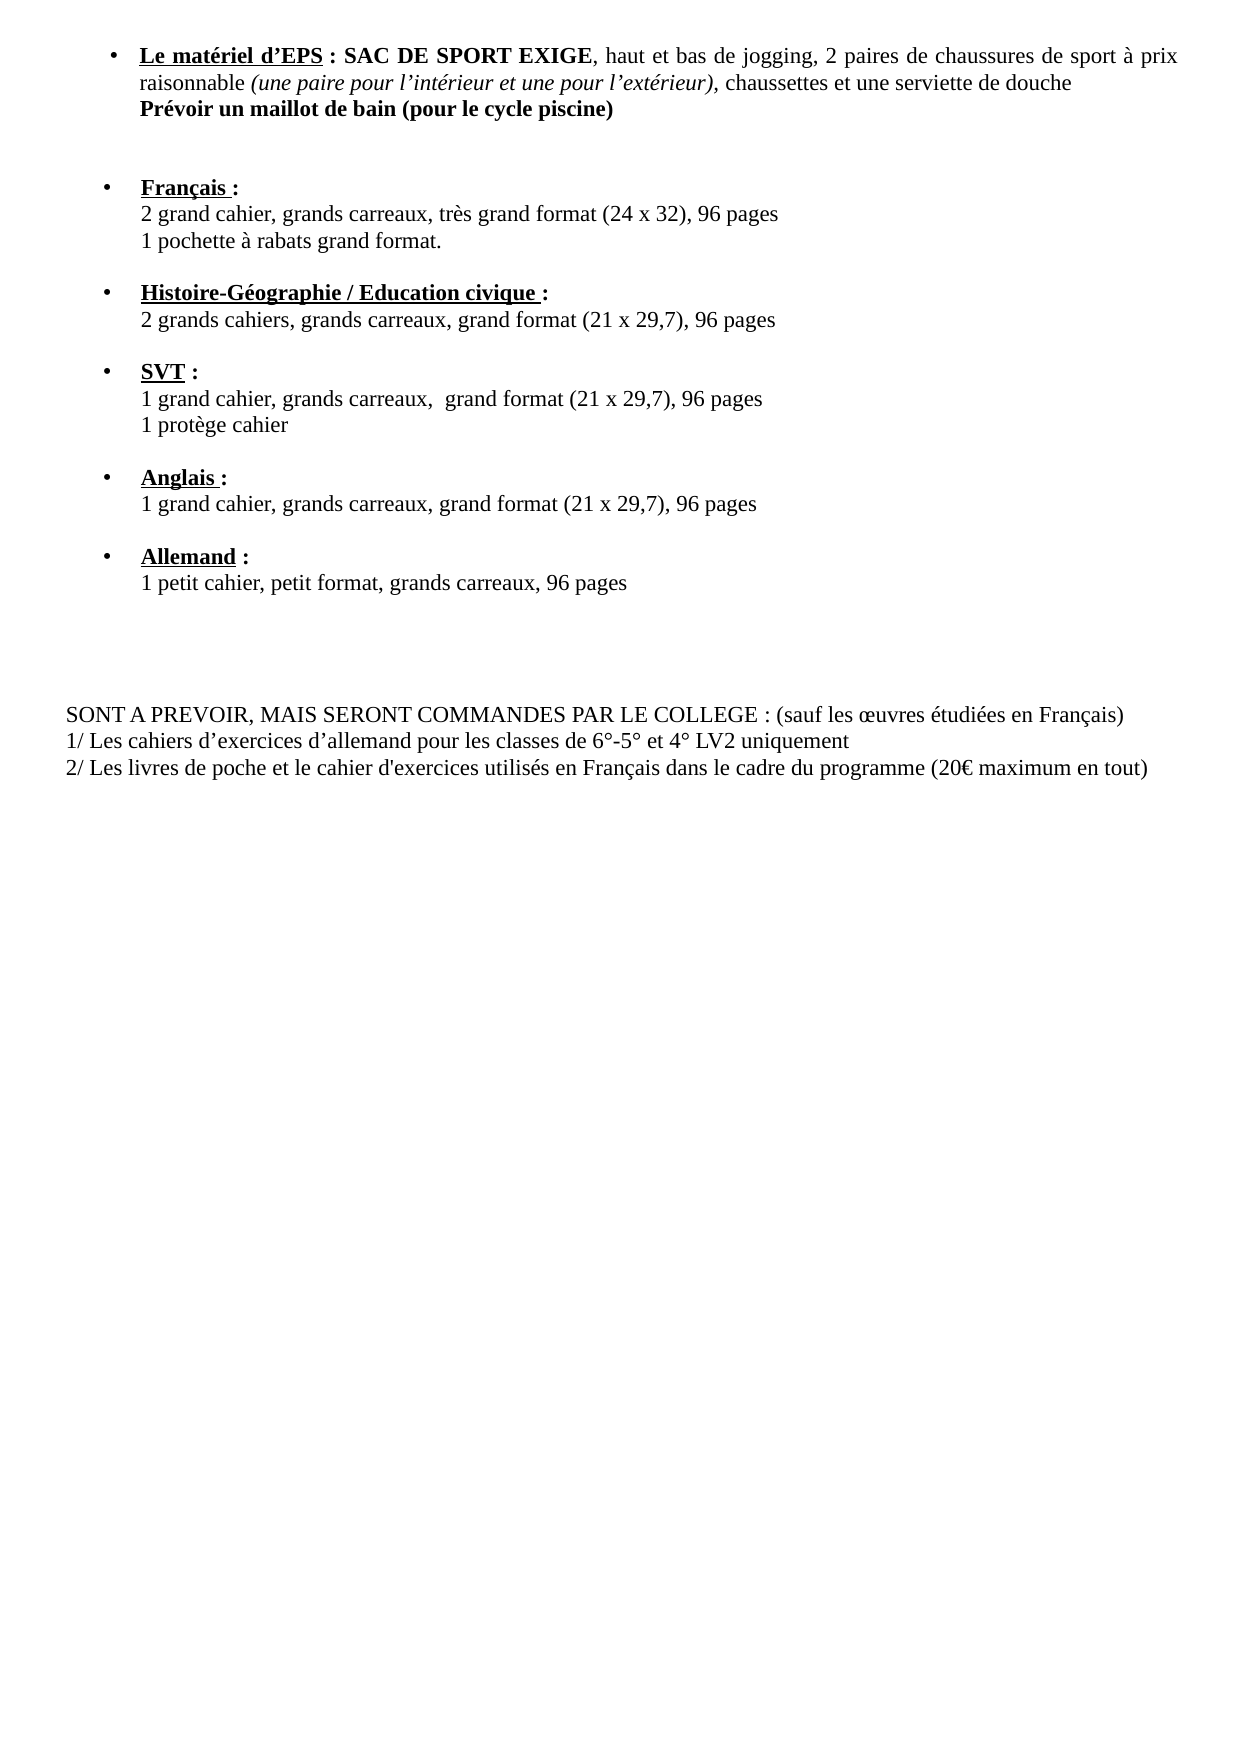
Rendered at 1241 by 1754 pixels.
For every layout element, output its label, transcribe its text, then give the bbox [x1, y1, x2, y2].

text SONT A PREVOIR, MAIS SERONT COMMANDES PAR LE COLLEGE : (sauf les œuvres étudiées en Français) [66, 701, 1180, 727]
text 1/ Les cahiers d’exercices d’allemand pour les classes de 6°-5° et 4° LV2 uniquement [66, 727, 1180, 754]
list Allemand : [103, 543, 1180, 569]
list Français : [103, 174, 1180, 200]
list SVT : [103, 358, 1180, 385]
list Le matériel d’EPS : SAC DE SPORT EXIGE, haut et bas de jogging, 2 paires de chaussures de sport à prix raisonnable (une paire pour l’intérieur et une pour l’extérieur), chaussettes et une serviette de douche [110, 42, 1180, 95]
list 1 pochette à rabats grand format. [103, 227, 1180, 253]
text 2/ Les livres de poche et le cahier d'exercices utilisés en Français dans le cadre du programme (20€ maximum en tout) [66, 754, 1180, 780]
list Histoire-Géographie / Education civique : [103, 279, 1180, 306]
list Anglais : [103, 464, 1180, 490]
list 1 grand cahier, grands carreaux, grand format (21 x 29,7), 96 pages [103, 490, 1180, 517]
list 2 grand cahier, grands carreaux, très grand format (24 x 32), 96 pages [103, 200, 1180, 227]
list 1 protège cahier [103, 411, 1180, 437]
list 1 petit cahier, petit format, grands carreaux, 96 pages [103, 569, 1180, 596]
list 1 grand cahier, grands carreaux, grand format (21 x 29,7), 96 pages [103, 385, 1180, 411]
text Prévoir un maillot de bain (pour le cycle piscine) [66, 95, 1180, 121]
list 2 grands cahiers, grands carreaux, grand format (21 x 29,7), 96 pages [103, 306, 1180, 332]
